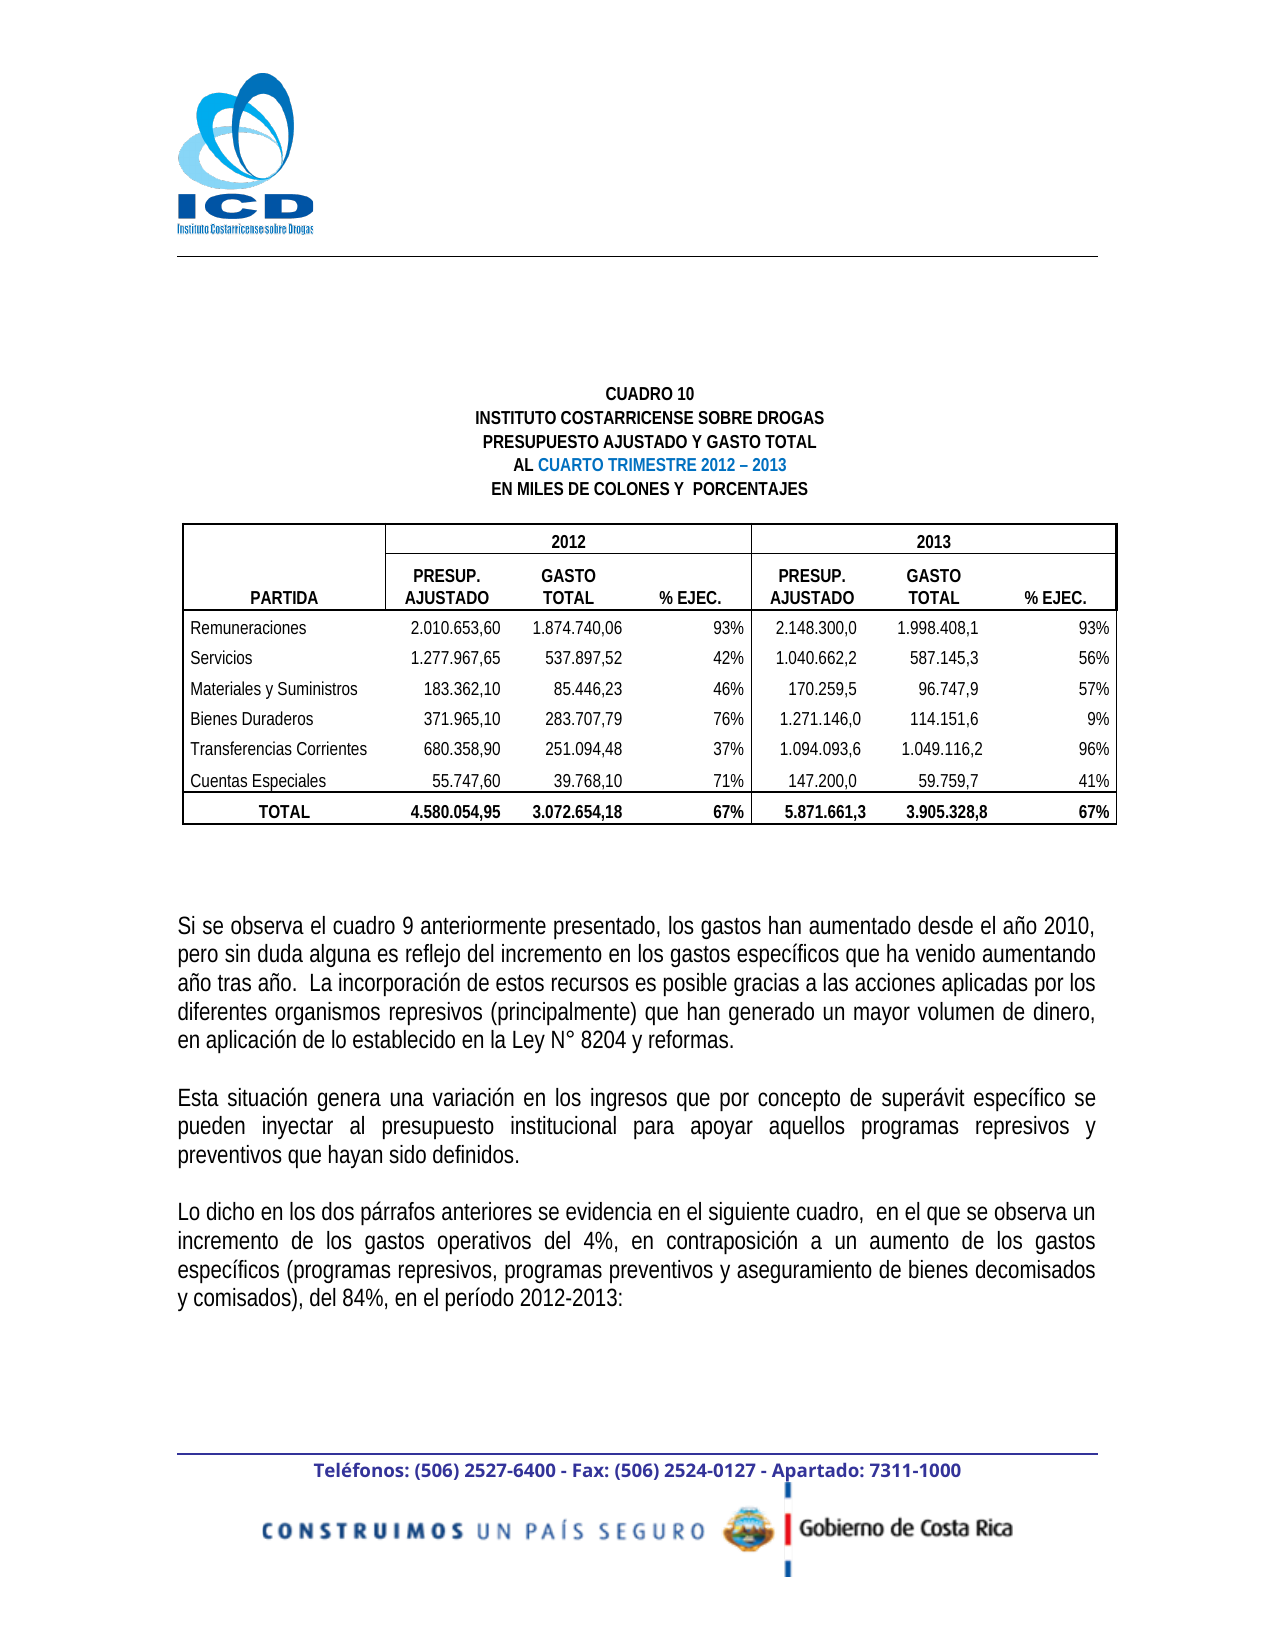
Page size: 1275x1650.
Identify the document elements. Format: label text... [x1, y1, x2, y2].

table_cell 55.747,60 [386, 760, 508, 791]
table_cell 183.362,10 [386, 669, 508, 699]
table_cell Bienes Duraderos [184, 699, 386, 729]
table_cell 67% [995, 793, 1116, 823]
table_cell TOTAL [184, 793, 386, 823]
table_cell Remuneraciones [184, 611, 386, 639]
table_cell 1.271.146,0 [752, 699, 873, 729]
table_header CUADRO 10 [183, 381, 1116, 405]
table_cell 371.965,10 [386, 699, 508, 729]
table_cell Servicios [184, 639, 386, 669]
table_cell [386, 500, 508, 522]
table_cell [184, 525, 385, 553]
table_cell [751, 500, 873, 522]
table_cell [183, 500, 386, 522]
table_cell 1.998.408,1 [873, 611, 995, 639]
table_cell 96% [995, 729, 1116, 759]
table_cell 41% [995, 760, 1116, 791]
table_cell 67% [629, 793, 751, 823]
table_cell 1.277.967,65 [386, 639, 508, 669]
table_cell 680.358,90 [386, 729, 508, 759]
table_cell 85.446,23 [508, 669, 629, 699]
text Esta situación genera una variación en los ingresos que por concepto de superávit específico se pueden inyectar al presupuesto institucional para apoyar aquellos programas represivos y preventivos que hayan sido definidos. [177, 1083, 1098, 1169]
table_cell 2.148.300,0 [752, 611, 873, 639]
table_cell 2013 [752, 525, 1115, 553]
table_cell Materiales y Suministros [184, 669, 386, 699]
table_cell 93% [629, 611, 751, 639]
table_cell 114.151,6 [873, 699, 995, 729]
table_cell GASTO TOTAL [873, 554, 995, 608]
text Lo dicho en los dos párrafos anteriores se evidencia en el siguiente cuadro, en el que se observa un incremento de los gastos operativos del 4%, en contraposición a un aumento de los gastos específicos (programas represivos, programas preventivos y aseguramiento de bienes decomisados y comisados), del 84%, en el período 2012-2013: [177, 1197, 1098, 1312]
table_cell 2012 [386, 525, 751, 553]
table_cell PRESUP. AJUSTADO [752, 554, 873, 608]
table_cell 4.580.054,95 [386, 793, 508, 823]
table_cell 37% [629, 729, 751, 759]
table_cell 93% [995, 611, 1116, 639]
table_cell EN MILES DE COLONES Y PORCENTAJES [183, 476, 1116, 499]
table_cell 57% [995, 669, 1116, 699]
table_cell INSTITUTO COSTARRICENSE SOBRE DROGAS [183, 405, 1116, 428]
table_cell 147.200,0 [752, 760, 873, 791]
table_cell 56% [995, 639, 1116, 669]
table_cell % EJEC. [629, 554, 751, 608]
table_cell Transferencias Corrientes [184, 729, 386, 759]
table_cell 76% [629, 699, 751, 729]
table_cell AL CUARTO TRIMESTRE 2012 – 2013 [183, 452, 1116, 476]
table_cell 9% [995, 699, 1116, 729]
text Si se observa el cuadro 9 anteriormente presentado, los gastos han aumentado desde el año 2010, pero sin duda alguna es reflejo del incremento en los gastos específicos que ha venido aumentando año tras año. La incorporación de estos recursos es posible gracias a las acciones aplicadas por los diferentes organismos represivos (principalmente) que han generado un mayor volumen de dinero, en aplicación de lo establecido en la Ley N° 8204 y reformas. [177, 911, 1098, 1054]
table_cell [629, 500, 751, 522]
table_cell 46% [629, 669, 751, 699]
table_cell 39.768,10 [508, 760, 629, 791]
table_cell 1.874.740,06 [508, 611, 629, 639]
table_cell 587.145,3 [873, 639, 995, 669]
table_cell PARTIDA [184, 553, 385, 608]
table_cell PRESUPUESTO AJUSTADO Y GASTO TOTAL [183, 429, 1116, 452]
table_cell 251.094,48 [508, 729, 629, 759]
table_cell 1.049.116,2 [873, 729, 995, 759]
table_cell 42% [629, 639, 751, 669]
table_cell 96.747,9 [873, 669, 995, 699]
table_cell 2.010.653,60 [386, 611, 508, 639]
table_cell 5.871.661,3 [752, 793, 873, 823]
table_cell 1.040.662,2 [752, 639, 873, 669]
table_cell [995, 500, 1116, 522]
table_cell 283.707,79 [508, 699, 629, 729]
table_cell PRESUP. AJUSTADO [386, 554, 508, 608]
table_cell 71% [629, 760, 751, 791]
table_cell 1.094.093,6 [752, 729, 873, 759]
table_cell 59.759,7 [873, 760, 995, 791]
table_cell % EJEC. [995, 554, 1115, 608]
table_cell 170.259,5 [752, 669, 873, 699]
table_cell GASTO TOTAL [508, 554, 629, 608]
table_cell 3.905.328,8 [873, 793, 995, 823]
table_cell Cuentas Especiales [184, 760, 386, 791]
table_cell [508, 500, 629, 522]
table_cell 537.897,52 [508, 639, 629, 669]
table_cell 3.072.654,18 [508, 793, 629, 823]
table_cell [873, 500, 995, 522]
